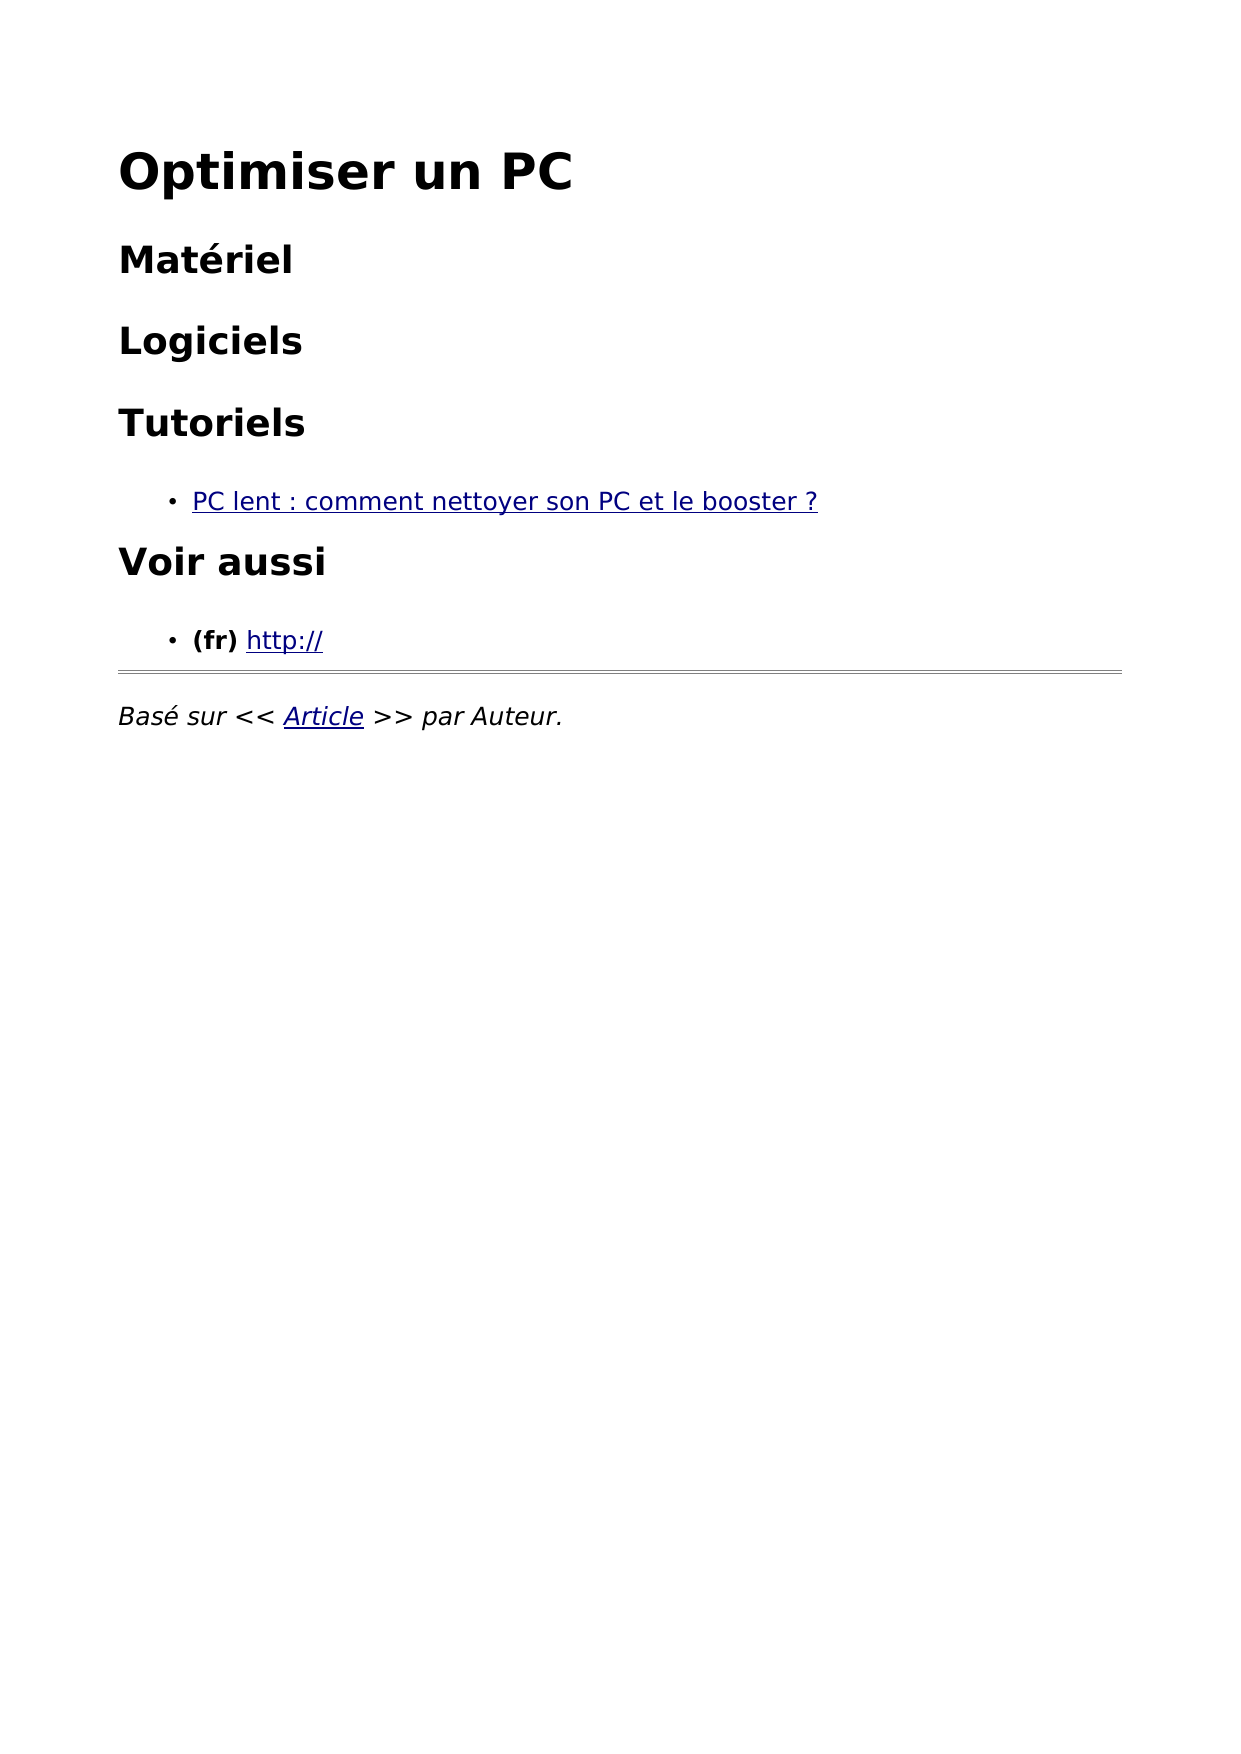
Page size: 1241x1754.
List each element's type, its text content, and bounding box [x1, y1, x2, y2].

subtitle Optimiser un PC [118, 143, 1122, 201]
subtitle Voir aussi [118, 541, 1122, 584]
list PC lent : comment nettoyer son PC et le booster ? [177, 487, 1122, 516]
subtitle Logiciels [118, 320, 1122, 364]
list (fr) http:// [177, 627, 1122, 656]
text Basé sur << Article >> par Auteur. [118, 702, 1122, 731]
subtitle Matériel [118, 239, 1122, 282]
subtitle Tutoriels [118, 401, 1122, 445]
